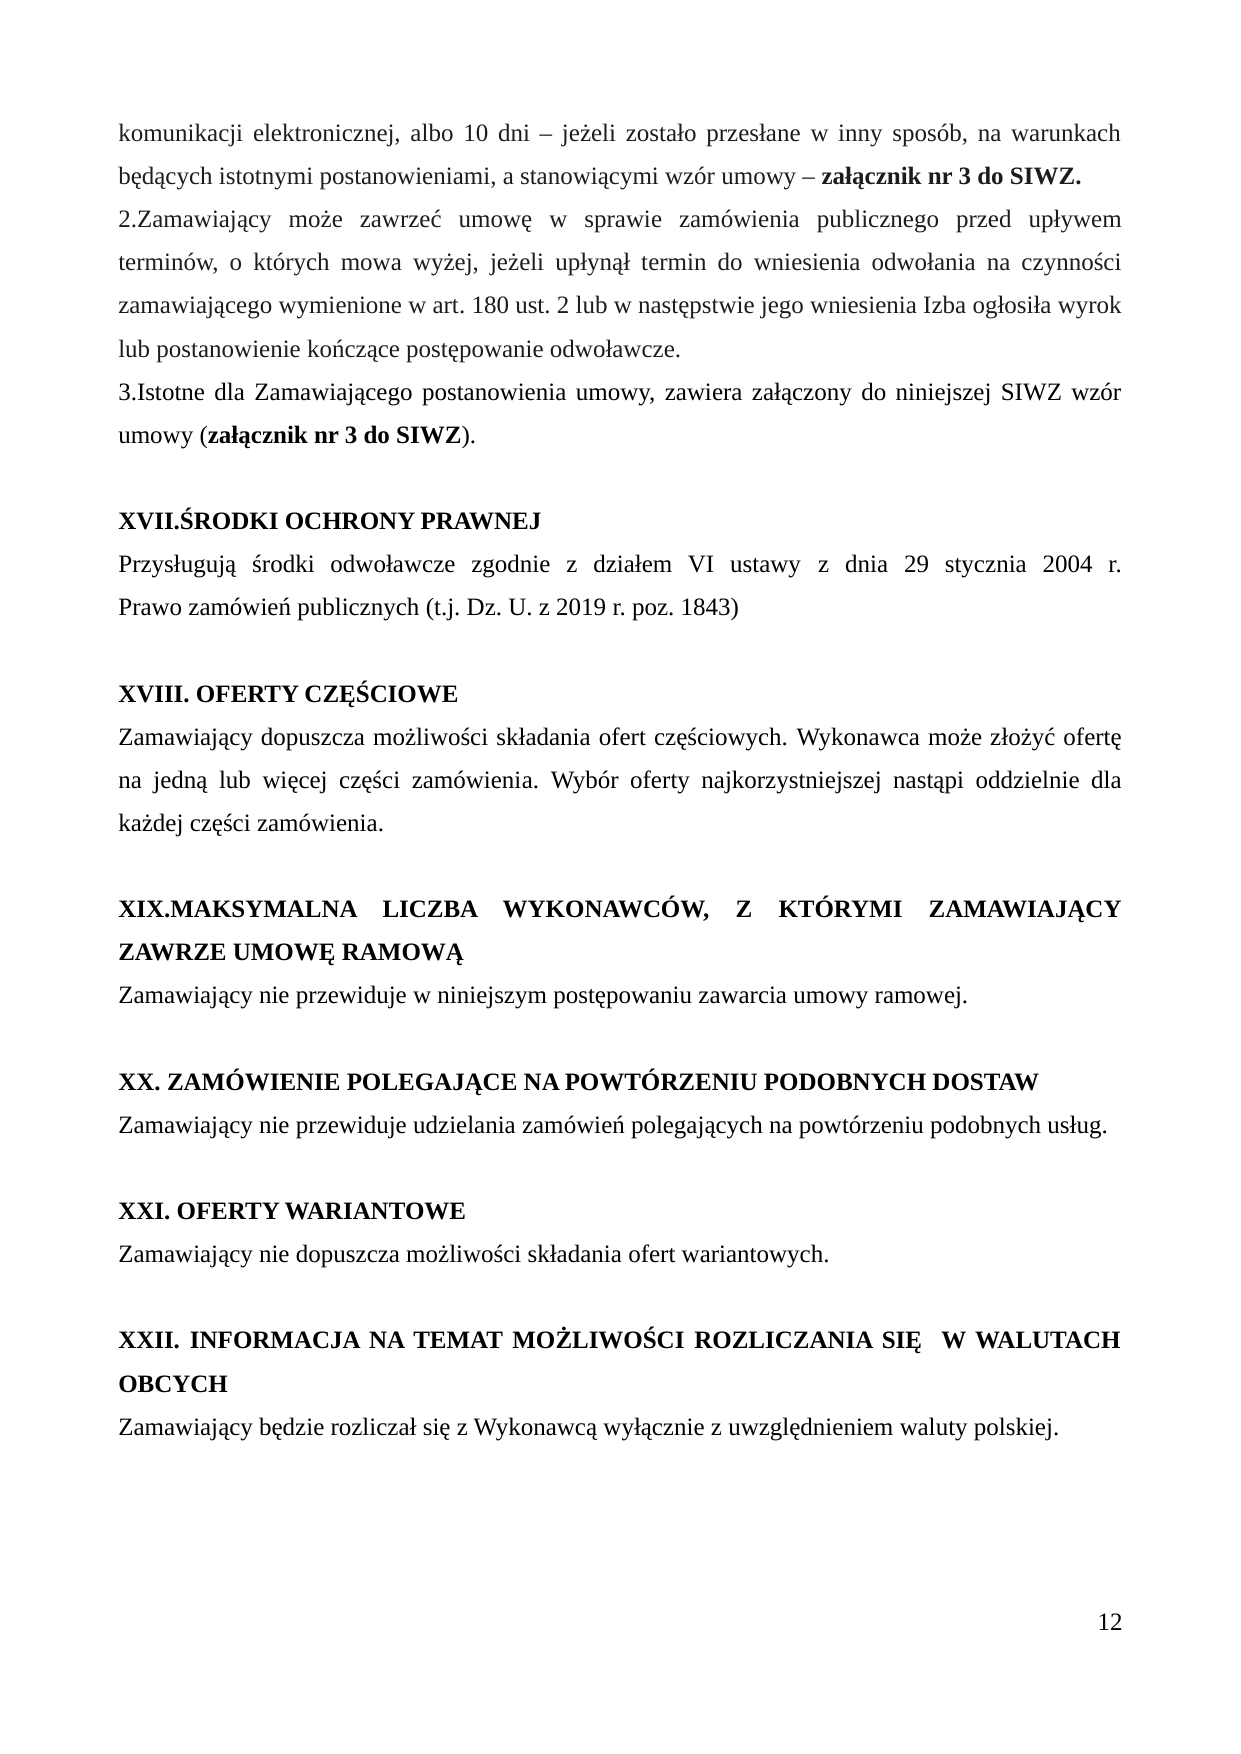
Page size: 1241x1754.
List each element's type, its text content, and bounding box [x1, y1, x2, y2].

text XX. ZAMÓWIENIE POLEGAJĄCE NA POWTÓRZENIU PODOBNYCH DOSTAW [118, 1067, 1122, 1096]
text Zamawiający nie przewiduje w niniejszym postępowaniu zawarcia umowy ramowej. [118, 981, 1122, 1009]
text XXI. OFERTY WARIANTOWE [118, 1196, 1122, 1225]
text Zamawiający nie dopuszcza możliwości składania ofert wariantowych. [118, 1239, 1122, 1268]
text XVII.ŚRODKI OCHRONY PRAWNEJ [118, 506, 1122, 535]
text 3.Istotne dla Zamawiającego postanowienia umowy, zawiera załączony do niniejszej SIWZ wzór umowy (załącznik nr 3 do SIWZ). [118, 377, 1122, 449]
text Przysługują środki odwoławcze zgodnie z działem VI ustawy z dnia 29 stycznia 2004 r. Prawo zamówień publicznych (t.j. Dz. U. z 2019 r. poz. 1843) [118, 549, 1122, 621]
text Zamawiający nie przewiduje udzielania zamówień polegających na powtórzeniu podobnych usług. [118, 1110, 1122, 1139]
text XIX.MAKSYMALNA LICZBA WYKONAWCÓW, Z KTÓRYMI ZAMAWIAJĄCY ZAWRZE UMOWĘ RAMOWĄ [118, 894, 1122, 966]
text komunikacji elektronicznej, albo 10 dni – jeżeli zostało przesłane w inny sposób, na warunkach będących istotnymi postanowieniami, a stanowiącymi wzór umowy – załącznik nr 3 do SIWZ. [118, 118, 1122, 190]
text XVIII. OFERTY CZĘŚCIOWE [118, 679, 1122, 707]
text Zamawiający będzie rozliczał się z Wykonawcą wyłącznie z uwzględnieniem waluty polskiej. [118, 1412, 1122, 1441]
text XXII. INFORMACJA NA TEMAT MOŻLIWOŚCI ROZLICZANIA SIĘ W WALUTACH OBCYCH [118, 1326, 1122, 1397]
text 2.Zamawiający może zawrzeć umowę w sprawie zamówienia publicznego przed upływem terminów, o których mowa wyżej, jeżeli upłynął termin do wniesienia odwołania na czynności zamawiającego wymienione w art. 180 ust. 2 lub w następstwie jego wniesienia Izba ogłosiła wyrok lub postanowienie kończące postępowanie odwoławcze. [118, 204, 1122, 362]
text Zamawiający dopuszcza możliwości składania ofert częściowych. Wykonawca może złożyć ofertę na jedną lub więcej części zamówienia. Wybór oferty najkorzystniejszej nastąpi oddzielnie dla każdej części zamówienia. [118, 722, 1122, 837]
